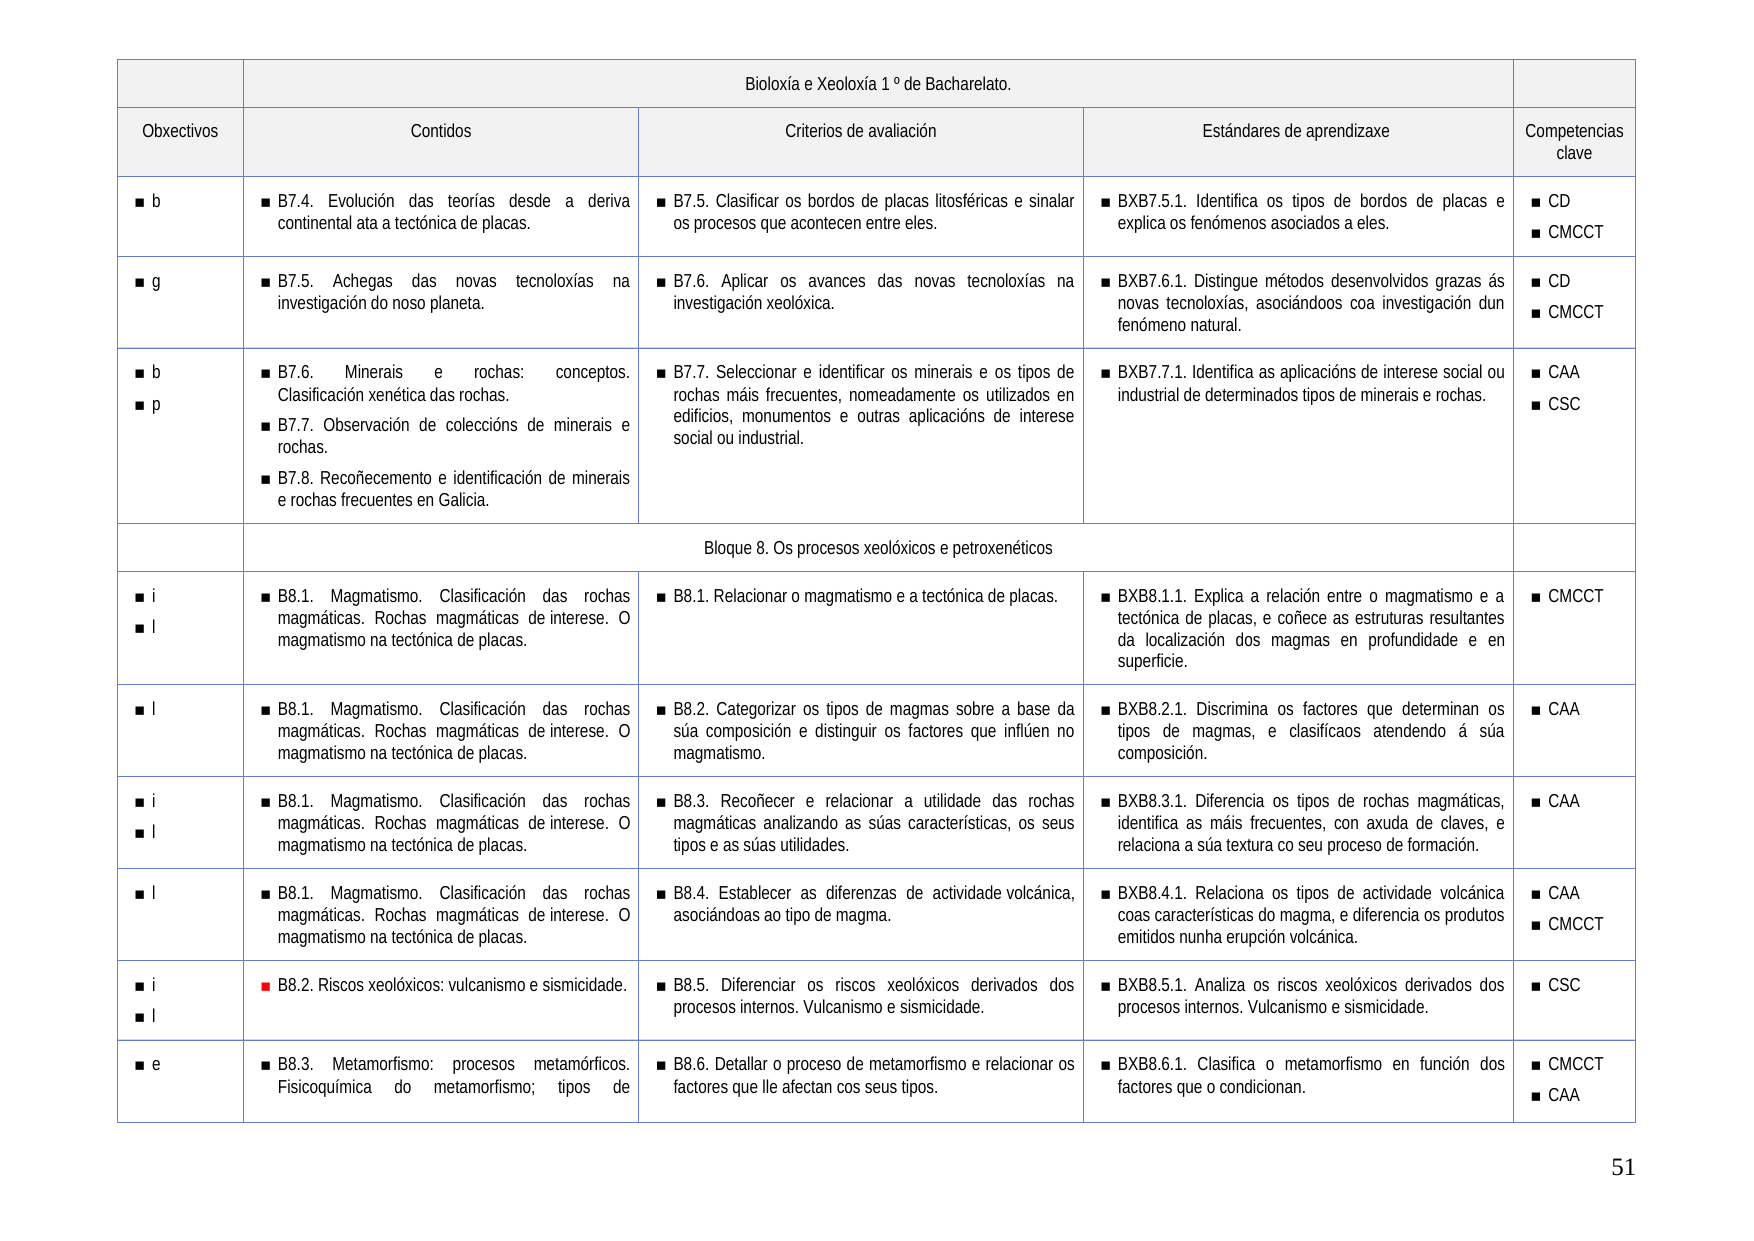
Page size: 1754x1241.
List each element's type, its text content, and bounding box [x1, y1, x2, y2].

table_cell B8.1. Magmatismo. Clasificación das rochas magmáticas. Rochas magmáticas de interese. O magmatismo na tectónica de placas. [244, 685, 638, 776]
table_cell Competencias clave [1514, 108, 1635, 176]
table_cell i l [118, 961, 243, 1039]
table_cell B7.4. Evolución das teorías desde a deriva continental ata a tectónica de placas. [244, 177, 638, 256]
table_cell b [118, 177, 243, 256]
table_cell B8.1. Magmatismo. Clasificación das rochas magmáticas. Rochas magmáticas de interese. O magmatismo na tectónica de placas. [244, 777, 638, 868]
table_cell BXB8.2.1. Discrimina os factores que determinan os tipos de magmas, e clasifícaos atendendo á súa composición. [1084, 685, 1513, 776]
table_cell B8.5. Diferenciar os riscos xeolóxicos derivados dos procesos internos. Vulcanismo e sismicidade. [639, 961, 1083, 1039]
table_cell i l [118, 572, 243, 684]
table_cell BXB8.1.1. Explica a relación entre o magmatismo e a tectónica de placas, e coñece as estruturas resultantes da localización dos magmas en profundidade e en superficie. [1084, 572, 1513, 684]
table_cell CAA CSC [1514, 349, 1635, 523]
table_cell B7.6. Minerais e rochas: conceptos. Clasificación xenética das rochas. B7.7. Observación de coleccións de minerais e rochas. B7.8. Recoñecemento e identificación de minerais e rochas frecuentes en Galicia. [244, 349, 638, 523]
table_cell B8.1. Relacionar o magmatismo e a tectónica de placas. [639, 572, 1083, 684]
table_cell l [118, 685, 243, 776]
table_cell BXB8.5.1. Analiza os riscos xeolóxicos derivados dos procesos internos. Vulcanismo e sismicidade. [1084, 961, 1513, 1039]
table_cell CD CMCCT [1514, 257, 1635, 347]
table_cell CD CMCCT [1514, 177, 1635, 256]
table_cell BXB8.6.1. Clasifica o metamorfismo en función dos factores que o condicionan. [1084, 1041, 1513, 1122]
table_cell CAA [1514, 685, 1635, 776]
table_cell Bloque 8. Os procesos xeolóxicos e petroxenéticos [244, 524, 1513, 571]
table_cell BXB7.6.1. Distingue métodos desenvolvidos grazas ás novas tecnoloxías, asociándoos coa investigación dun fenómeno natural. [1084, 257, 1513, 347]
table_cell l [118, 869, 243, 960]
table_cell B7.7. Seleccionar e identificar os minerais e os tipos de rochas máis frecuentes, nomeadamente os utilizados en edificios, monumentos e outras aplicacións de interese social ou industrial. [639, 349, 1083, 523]
table_cell B7.5. Clasificar os bordos de placas litosféricas e sinalar os procesos que acontecen entre eles. [639, 177, 1083, 256]
table_cell B7.5. Achegas das novas tecnoloxías na investigación do noso planeta. [244, 257, 638, 347]
table_cell B8.2. Riscos xeolóxicos: vulcanismo e sismicidade. [244, 961, 638, 1039]
table_cell CMCCT [1514, 572, 1635, 684]
table_cell CAA [1514, 777, 1635, 868]
table_cell B8.4. Establecer as diferenzas de actividade volcánica, asociándoas ao tipo de magma. [639, 869, 1083, 960]
table_cell [118, 524, 243, 571]
table_cell BXB7.7.1. Identifica as aplicacións de interese social ou industrial de determinados tipos de minerais e rochas. [1084, 349, 1513, 523]
table_cell Obxectivos [118, 108, 243, 176]
table_cell Estándares de aprendizaxe [1084, 108, 1513, 176]
table_cell B8.1. Magmatismo. Clasificación das rochas magmáticas. Rochas magmáticas de interese. O magmatismo na tectónica de placas. [244, 572, 638, 684]
table_cell B8.2. Categorizar os tipos de magmas sobre a base da súa composición e distinguir os factores que inflúen no magmatismo. [639, 685, 1083, 776]
table_cell [1514, 524, 1635, 571]
table_cell B8.3. Metamorfismo: procesos metamórficos. Fisicoquímica do metamorfismo; tipos de [244, 1041, 638, 1122]
table_cell CAA CMCCT [1514, 869, 1635, 960]
table_cell B8.6. Detallar o proceso de metamorfismo e relacionar os factores que lle afectan cos seus tipos. [639, 1041, 1083, 1122]
table_cell b p [118, 349, 243, 523]
table_cell Contidos [244, 108, 638, 176]
table_cell g [118, 257, 243, 347]
table_cell i l [118, 777, 243, 868]
table_header [118, 60, 243, 107]
table_cell B8.1. Magmatismo. Clasificación das rochas magmáticas. Rochas magmáticas de interese. O magmatismo na tectónica de placas. [244, 869, 638, 960]
table_cell CMCCT CAA [1514, 1041, 1635, 1122]
table_cell e [118, 1041, 243, 1122]
table_cell BXB8.4.1. Relaciona os tipos de actividade volcánica coas características do magma, e diferencia os produtos emitidos nunha erupción volcánica. [1084, 869, 1513, 960]
table_cell Criterios de avaliación [639, 108, 1083, 176]
table_cell B8.3. Recoñecer e relacionar a utilidade das rochas magmáticas analizando as súas características, os seus tipos e as súas utilidades. [639, 777, 1083, 868]
table_header Bioloxía e Xeoloxía 1 º de Bacharelato. [244, 60, 1513, 107]
table_cell BXB8.3.1. Diferencia os tipos de rochas magmáticas, identifica as máis frecuentes, con axuda de claves, e relaciona a súa textura co seu proceso de formación. [1084, 777, 1513, 868]
table_header [1514, 60, 1635, 107]
table_cell B7.6. Aplicar os avances das novas tecnoloxías na investigación xeolóxica. [639, 257, 1083, 347]
table_cell BXB7.5.1. Identifica os tipos de bordos de placas e explica os fenómenos asociados a eles. [1084, 177, 1513, 256]
table_cell CSC [1514, 961, 1635, 1039]
